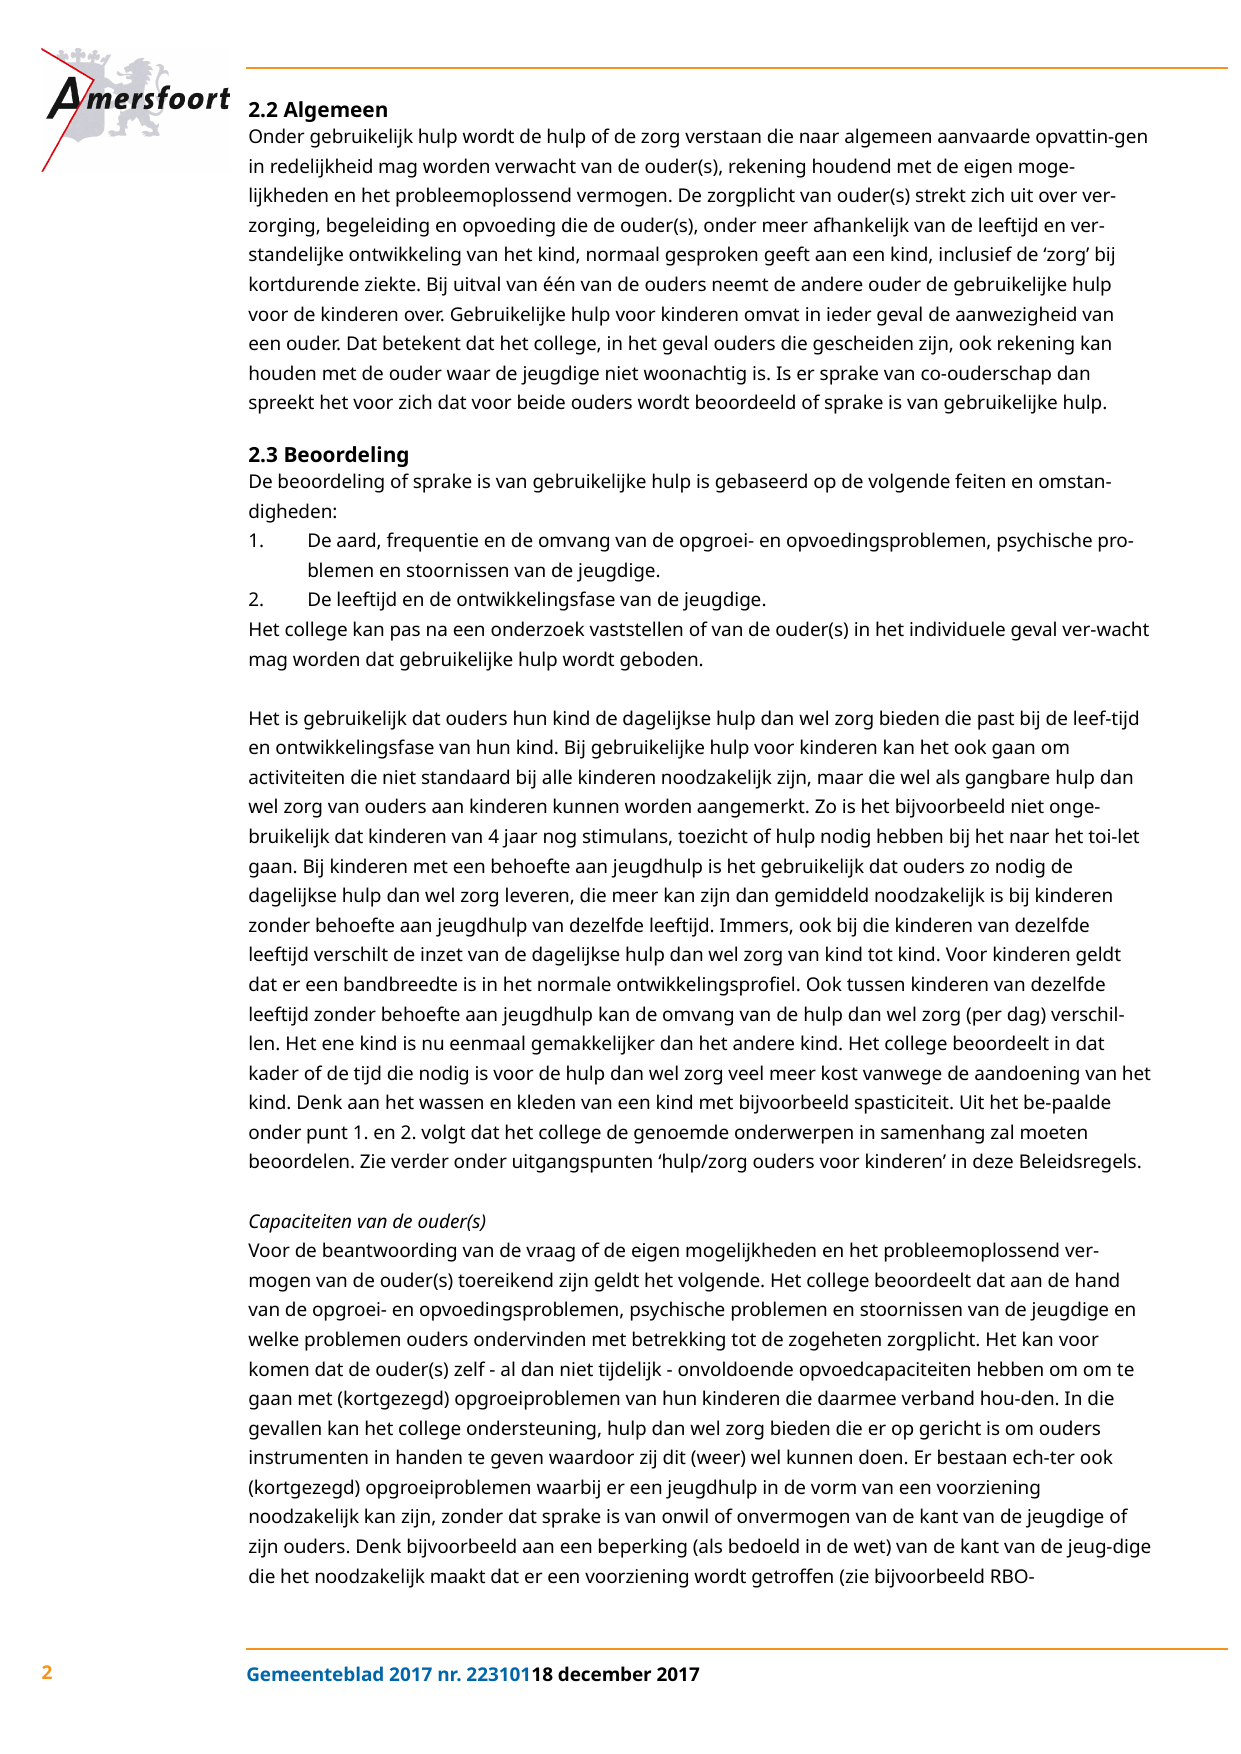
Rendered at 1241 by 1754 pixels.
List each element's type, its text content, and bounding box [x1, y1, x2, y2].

text 2.2 Algemeen [248, 95, 1152, 123]
list De leeftijd en de ontwikkelingsfase van de jeugdige. [248, 587, 1152, 612]
list De aard, frequentie en de omvang van de opgroei- en opvoedingsproblemen, psychische pro-blemen en stoornissen van de jeugdige. [248, 527, 1152, 583]
text Voor de beantwoording van de vraag of de eigen mogelijkheden en het probleemoplossend ver-mogen van de ouder(s) toereikend zijn geldt het volgende. Het college beoordeelt dat aan de hand van de opgroei- en opvoedingsproblemen, psychische problemen en stoornissen van de jeugdige en welke problemen ouders ondervinden met betrekking tot de zogeheten zorgplicht. Het kan voor komen dat de ouder(s) zelf - al dan niet tijdelijk - onvoldoende opvoedcapaciteiten hebben om om te gaan met (kortgezegd) opgroeiproblemen van hun kinderen die daarmee verband hou-den. In die gevallen kan het college ondersteuning, hulp dan wel zorg bieden die er op gericht is om ouders instrumenten in handen te geven waardoor zij dit (weer) wel kunnen doen. Er bestaan ech-ter ook (kortgezegd) opgroeiproblemen waarbij er een jeugdhulp in de vorm van een voorziening noodzakelijk kan zijn, zonder dat sprake is van onwil of onvermogen van de kant van de jeugdige of zijn ouders. Denk bijvoorbeeld aan een beperking (als bedoeld in de wet) van de kant van de jeug-dige die het noodzakelijk maakt dat er een voorziening wordt getroffen (zie bijvoorbeeld RBO- [248, 1237, 1152, 1589]
text Het college kan pas na een onderzoek vaststellen of van de ouder(s) in het individuele geval ver-wacht mag worden dat gebruikelijke hulp wordt geboden. [248, 616, 1152, 672]
text Onder gebruikelijk hulp wordt de hulp of de zorg verstaan die naar algemeen aanvaarde opvattin-gen in redelijkheid mag worden verwacht van de ouder(s), rekening houdend met de eigen moge-lijkheden en het probleemoplossend vermogen. De zorgplicht van ouder(s) strekt zich uit over ver-zorging, begeleiding en opvoeding die de ouder(s), onder meer afhankelijk van de leeftijd en ver-standelijke ontwikkeling van het kind, normaal gesproken geeft aan een kind, inclusief de ‘zorg’ bij kortdurende ziekte. Bij uitval van één van de ouders neemt de andere ouder de gebruikelijke hulp voor de kinderen over. Gebruikelijke hulp voor kinderen omvat in ieder geval de aanwezigheid van een ouder. Dat betekent dat het college, in het geval ouders die gescheiden zijn, ook rekening kan houden met de ouder waar de jeugdige niet woonachtig is. Is er sprake van co-ouderschap dan spreekt het voor zich dat voor beide ouders wordt beoordeeld of sprake is van gebruikelijke hulp. [248, 123, 1152, 415]
text Capaciteiten van de ouder(s) [248, 1208, 1152, 1234]
text Het is gebruikelijk dat ouders hun kind de dagelijkse hulp dan wel zorg bieden die past bij de leef-tijd en ontwikkelingsfase van hun kind. Bij gebruikelijke hulp voor kinderen kan het ook gaan om activiteiten die niet standaard bij alle kinderen noodzakelijk zijn, maar die wel als gangbare hulp dan wel zorg van ouders aan kinderen kunnen worden aangemerkt. Zo is het bijvoorbeeld niet onge-bruikelijk dat kinderen van 4 jaar nog stimulans, toezicht of hulp nodig hebben bij het naar het toi-let gaan. Bij kinderen met een behoefte aan jeugdhulp is het gebruikelijk dat ouders zo nodig de dagelijkse hulp dan wel zorg leveren, die meer kan zijn dan gemiddeld noodzakelijk is bij kinderen zonder behoefte aan jeugdhulp van dezelfde leeftijd. Immers, ook bij die kinderen van dezelfde leeftijd verschilt de inzet van de dagelijkse hulp dan wel zorg van kind tot kind. Voor kinderen geldt dat er een bandbreedte is in het normale ontwikkelingsprofiel. Ook tussen kinderen van dezelfde leeftijd zonder behoefte aan jeugdhulp kan de omvang van de hulp dan wel zorg (per dag) verschil-len. Het ene kind is nu eenmaal gemakkelijker dan het andere kind. Het college beoordeelt in dat kader of de tijd die nodig is voor de hulp dan wel zorg veel meer kost vanwege de aandoening van het kind. Denk aan het wassen en kleden van een kind met bijvoorbeeld spasticiteit. Uit het be-paalde onder punt 1. en 2. volgt dat het college de genoemde onderwerpen in samenhang zal moeten beoordelen. Zie verder onder uitgangspunten ‘hulp/zorg ouders voor kinderen’ in deze Beleidsregels. [248, 705, 1152, 1174]
text De beoordeling of sprake is van gebruikelijke hulp is gebaseerd op de volgende feiten en omstan-digheden: [248, 468, 1152, 524]
text 2.3 Beoordeling [248, 440, 1152, 468]
picture [41, 47, 231, 172]
